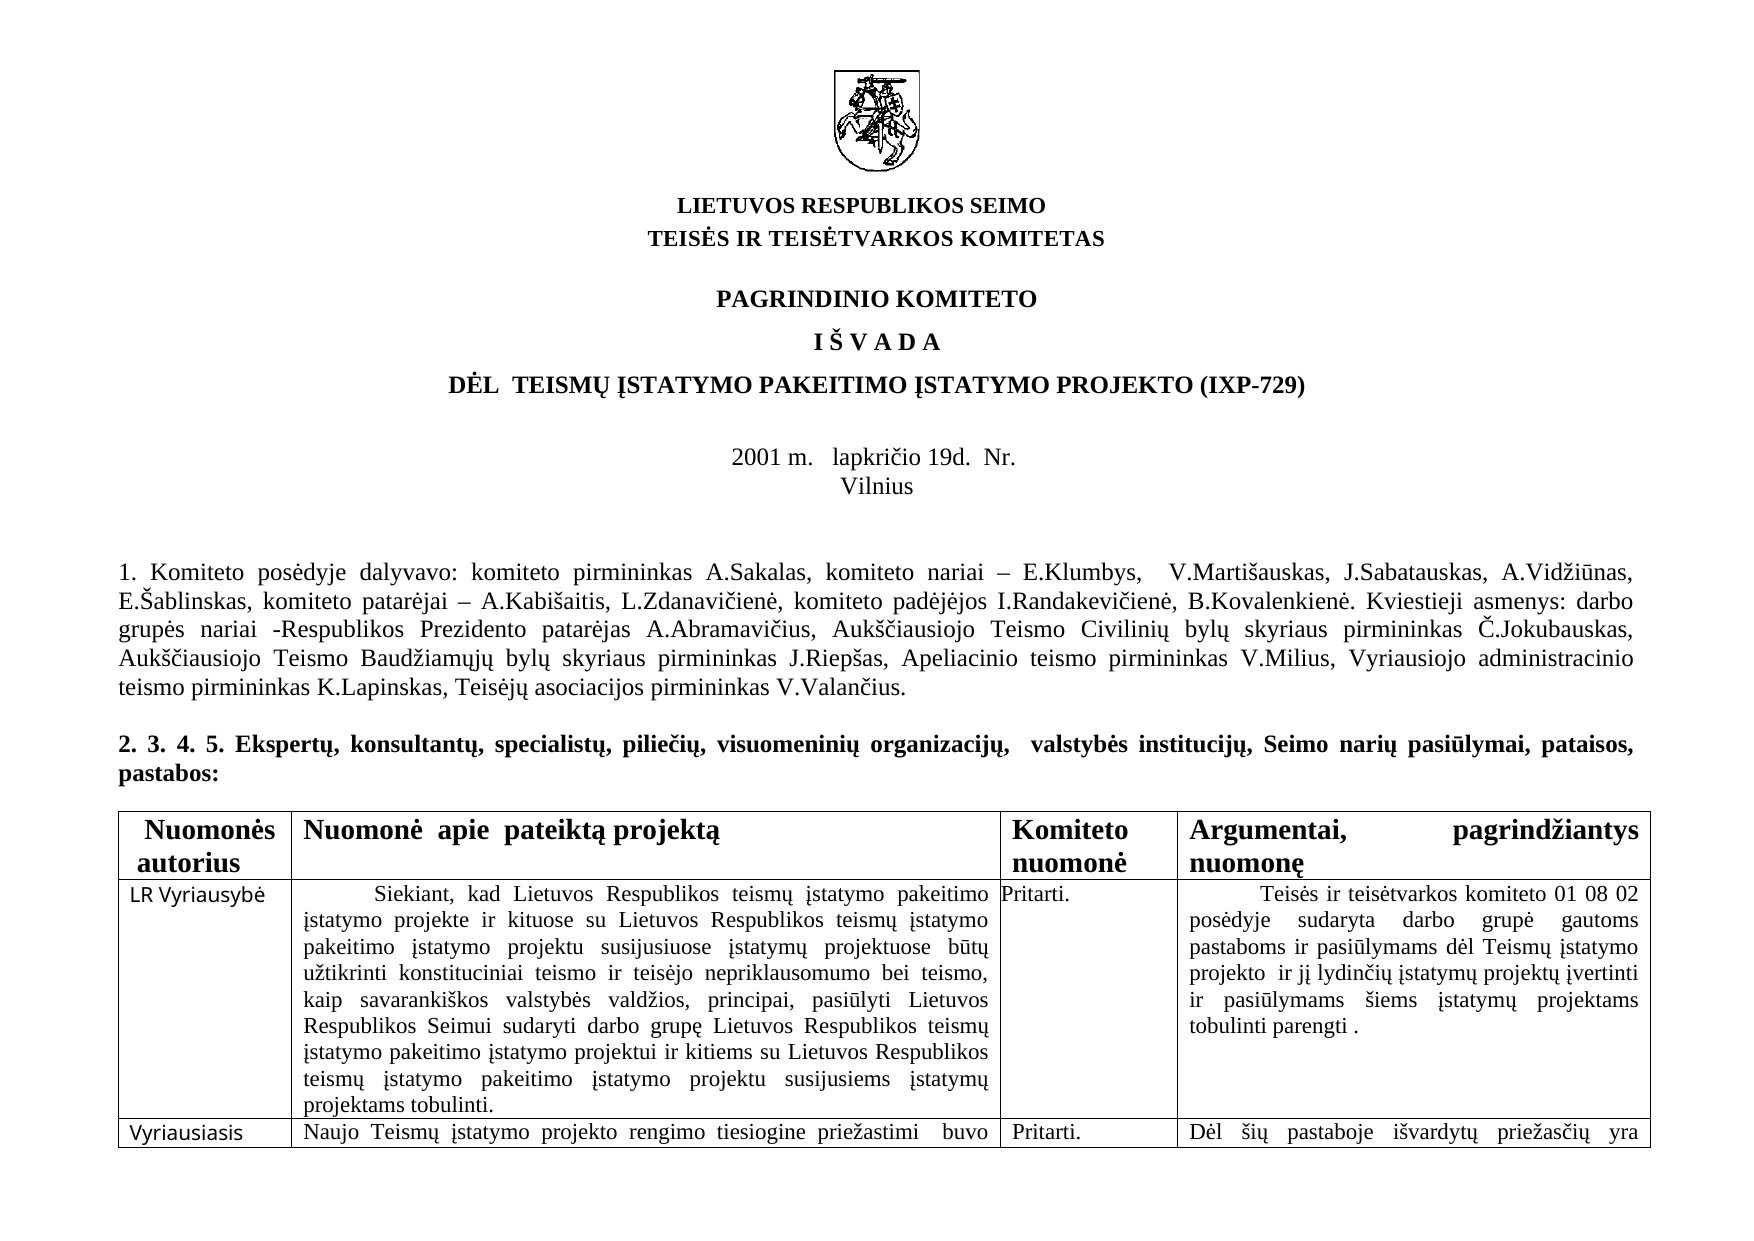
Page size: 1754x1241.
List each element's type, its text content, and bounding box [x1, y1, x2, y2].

subtitle PAGRINDINIO KOMITETO [118, 284, 1635, 313]
table_cell Naujo Teismų įstatymo projekto rengimo tiesiogine priežastimi buvo [292, 1119, 1000, 1147]
table_header Nuomonė apie pateiktą projektą [292, 812, 1000, 879]
text DĖL teismų įstatymo pakeitimo ĮSTATYMO PROJEKTO (IXP-729) [118, 370, 1635, 399]
table_header Komiteto nuomonė [1001, 812, 1177, 879]
text 1. Komiteto posėdyje dalyvavo: komiteto pirmininkas A.Sakalas, komiteto nariai – E.Klumbys, V.Martišauskas, J.Sabatauskas, A.Vidžiūnas, E.Šablinskas, komiteto patarėjai – A.Kabišaitis, L.Zdanavičienė, komiteto padėjėjos I.Randakevičienė, B.Kovalenkienė. Kviestieji asmenys: darbo grupės nariai -Respublikos Prezidento patarėjas A.Abramavičius, Aukščiausiojo Teismo Civilinių bylų skyriaus pirmininkas Č.Jokubauskas, Aukščiausiojo Teismo Baudžiamųjų bylų skyriaus pirmininkas J.Riepšas, Apeliacinio teismo pirmininkas V.Milius, Vyriausiojo administracinio teismo pirmininkas K.Lapinskas, Teisėjų asociacijos pirmininkas V.Valančius. [118, 557, 1635, 701]
table_cell Pritarti. [1001, 880, 1177, 1117]
text Vilnius [118, 471, 1635, 499]
text 2001 m. lapkričio 19d. Nr. [118, 442, 1635, 471]
table_header Argumentai, pagrindžiantys nuomonę [1178, 812, 1650, 879]
table_cell Teisės ir teisėtvarkos komiteto 01 08 02 posėdyje sudaryta darbo grupė gautoms pastaboms ir pasiūlymams dėl Teismų įstatymo projekto ir jį lydinčių įstatymų projektų įvertinti ir pasiūlymams šiems įstatymų projektams tobulinti parengti . [1178, 880, 1650, 1117]
text LIETUVOS RESPUBLIKOS SEIMO [118, 192, 1605, 219]
table_cell Vyriausiasis [119, 1119, 291, 1147]
table_cell Siekiant, kad Lietuvos Respublikos teismų įstatymo pakeitimo įstatymo projekte ir kituose su Lietuvos Respublikos teismų įstatymo pakeitimo įstatymo projektu susijusiuose įstatymų projektuose būtų užtikrinti konstituciniai teismo ir teisėjo nepriklausomumo bei teismo, kaip savarankiškos valstybės valdžios, principai, pasiūlyti Lietuvos Respublikos Seimui sudaryti darbo grupę Lietuvos Respublikos teismų įstatymo pakeitimo įstatymo projektui ir kitiems su Lietuvos Respublikos teismų įstatymo pakeitimo įstatymo projektu susijusiems įstatymų projektams tobulinti. [292, 880, 1000, 1117]
table_cell LR Vyriausybė [119, 880, 291, 1117]
table_header Nuomonės autorius [119, 812, 291, 879]
subtitle I Š V A D A [118, 327, 1635, 356]
text TEISĖS IR TEISĖTVARKOS KOMITETAS [118, 225, 1634, 251]
text 2. 3. 4. 5. Ekspertų, konsultantų, specialistų, piliečių, visuomeninių organizacijų, valstybės institucijų, Seimo narių pasiūlymai, pataisos, pastabos: [118, 729, 1635, 787]
table_cell Pritarti. [1001, 1119, 1177, 1147]
table_cell Dėl šių pastaboje išvardytų priežasčių yra [1178, 1119, 1650, 1147]
